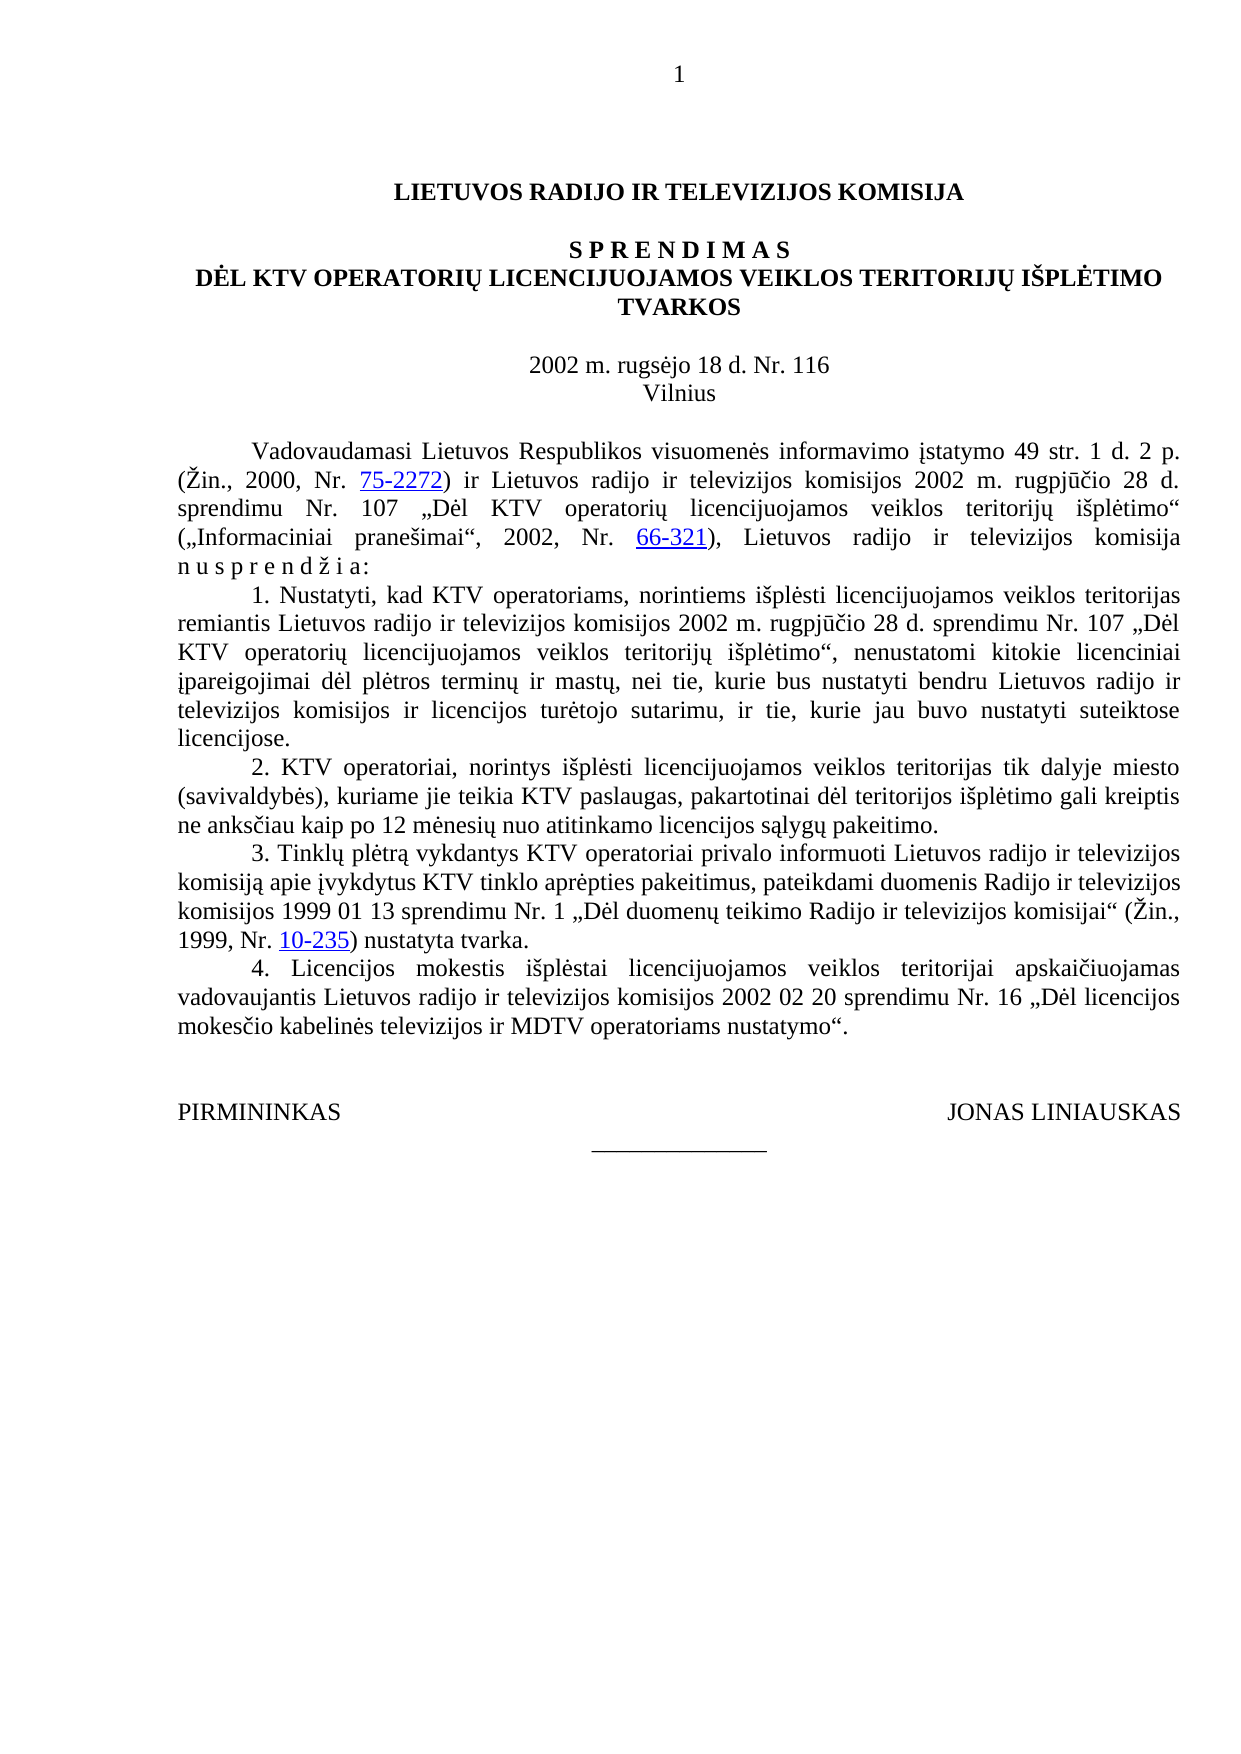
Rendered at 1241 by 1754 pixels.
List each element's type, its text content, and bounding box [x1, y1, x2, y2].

text 3. Tinklų plėtrą vykdantys KTV operatoriai privalo informuoti Lietuvos radijo ir televizijos komisiją apie įvykdytus KTV tinklo aprėpties pakeitimus, pateikdami duomenis Radijo ir televizijos komisijos 1999 01 13 sprendimu Nr. 1 „Dėl duomenų teikimo Radijo ir televizijos komisijai“ (Žin., 1999, Nr. 10-235) nustatyta tvarka. [177, 838, 1181, 953]
text Vilnius [177, 378, 1181, 407]
text ______________ [177, 1126, 1181, 1155]
text LIETUVOS RADIJO IR TELEVIZIJOS KOMISIJA [177, 177, 1181, 206]
text DĖL KTV OPERATORIŲ LICENCIJUOJAMOS VEIKLOS TERITORIJŲ IŠPLĖTIMO TVARKOS [177, 263, 1181, 321]
text 1. Nustatyti, kad KTV operatoriams, norintiems išplėsti licencijuojamos veiklos teritorijas remiantis Lietuvos radijo ir televizijos komisijos 2002 m. rugpjūčio 28 d. sprendimu Nr. 107 „Dėl KTV operatorių licencijuojamos veiklos teritorijų išplėtimo“, nenustatomi kitokie licenciniai įpareigojimai dėl plėtros terminų ir mastų, nei tie, kurie bus nustatyti bendru Lietuvos radijo ir televizijos komisijos ir licencijos turėtojo sutarimu, ir tie, kurie jau buvo nustatyti suteiktose licencijose. [177, 580, 1181, 752]
text Vadovaudamasi Lietuvos Respublikos visuomenės informavimo įstatymo 49 str. 1 d. 2 p. (Žin., 2000, Nr. 75-2272) ir Lietuvos radijo ir televizijos komisijos 2002 m. rugpjūčio 28 d. sprendimu Nr. 107 „Dėl KTV operatorių licencijuojamos veiklos teritorijų išplėtimo“ („Informaciniai pranešimai“, 2002, Nr. 66-321), Lietuvos radijo ir televizijos komisija nusprendžia: [177, 436, 1181, 580]
text 2002 m. rugsėjo 18 d. Nr. 116 [177, 350, 1181, 378]
text 2. KTV operatoriai, norintys išplėsti licencijuojamos veiklos teritorijas tik dalyje miesto (savivaldybės), kuriame jie teikia KTV paslaugas, pakartotinai dėl teritorijos išplėtimo gali kreiptis ne anksčiau kaip po 12 mėnesių nuo atitinkamo licencijos sąlygų pakeitimo. [177, 752, 1181, 838]
text PIRMININKAS JONAS LINIAUSKAS [177, 1097, 1181, 1126]
text S P R E N D I M A S [177, 235, 1181, 263]
text 4. Licencijos mokestis išplėstai licencijuojamos veiklos teritorijai apskaičiuojamas vadovaujantis Lietuvos radijo ir televizijos komisijos 2002 02 20 sprendimu Nr. 16 „Dėl licencijos mokesčio kabelinės televizijos ir MDTV operatoriams nustatymo“. [177, 953, 1181, 1040]
